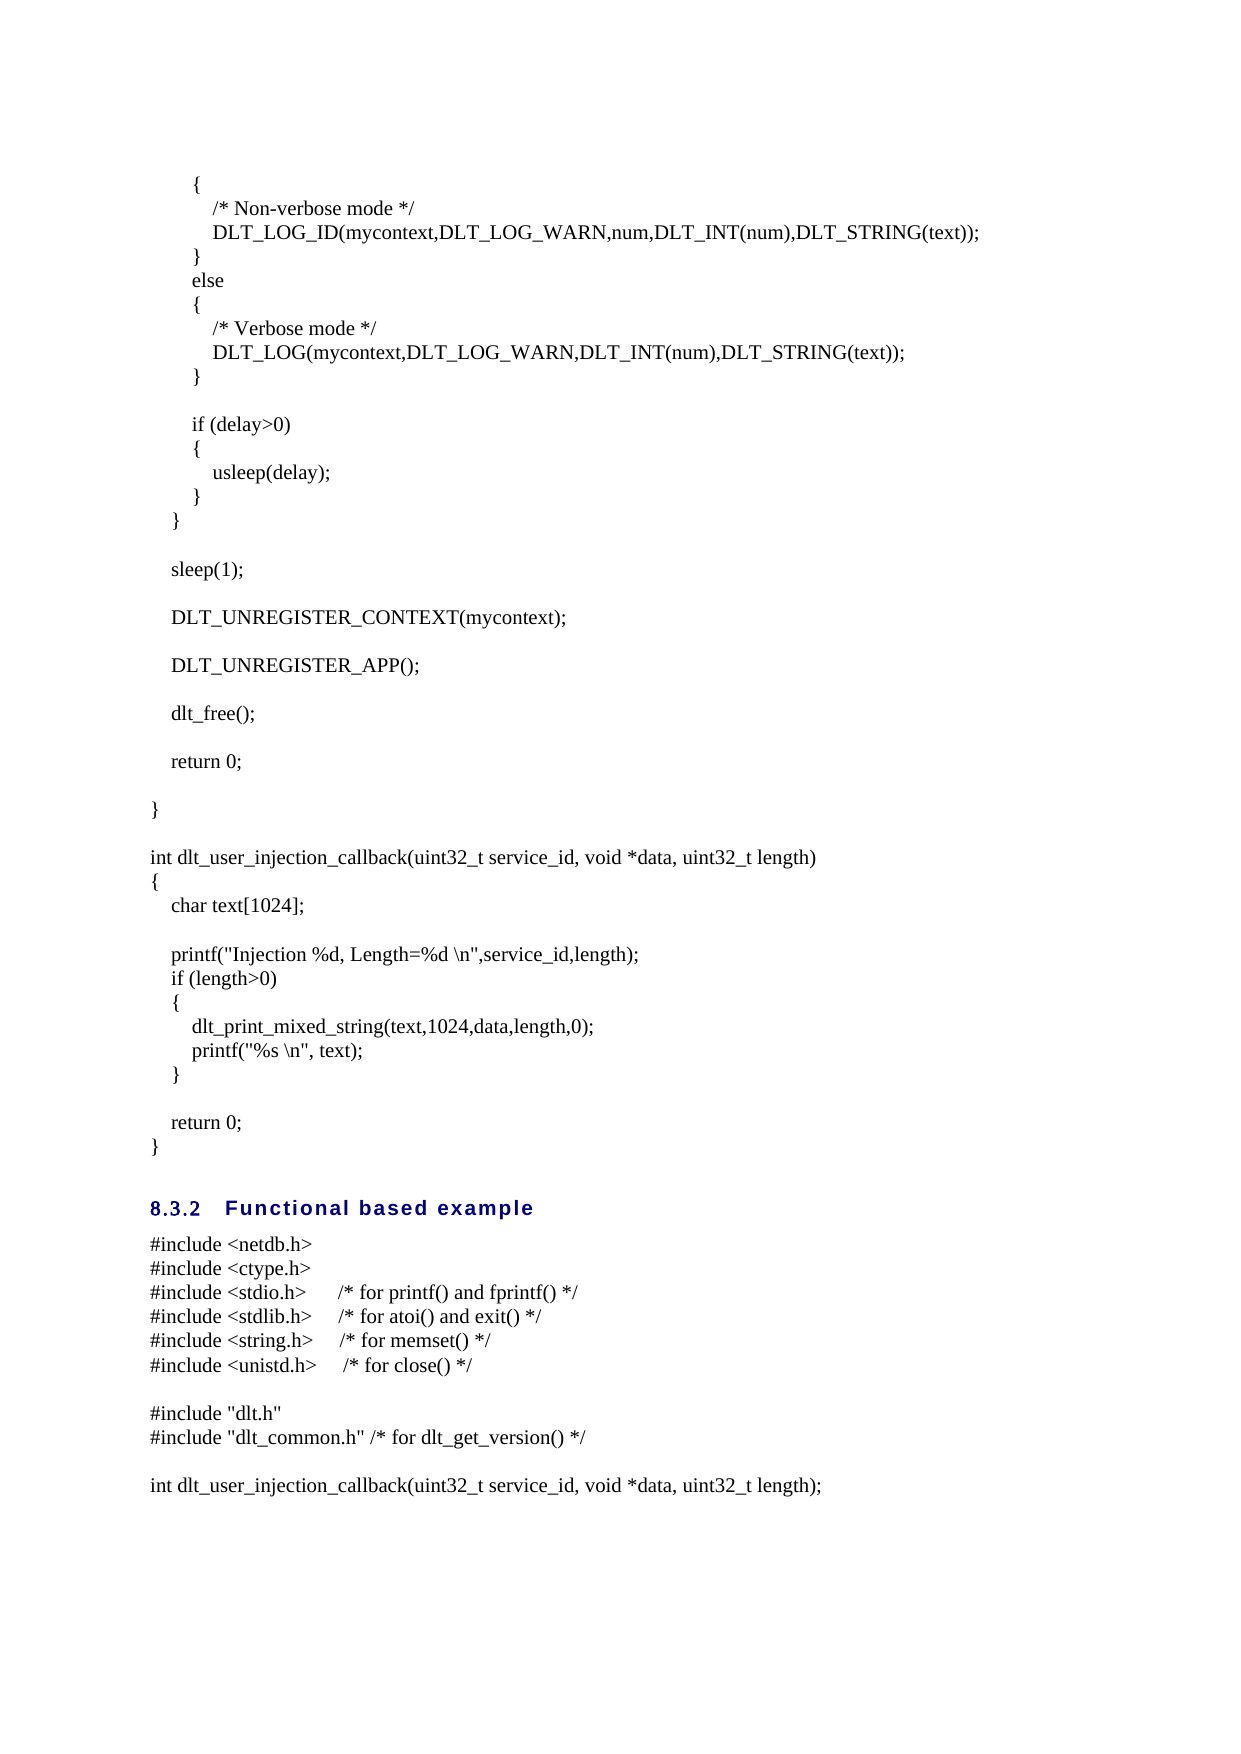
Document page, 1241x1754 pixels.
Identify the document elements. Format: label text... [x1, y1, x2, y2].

text if (delay>0) [150, 412, 1092, 436]
text dlt_print_mixed_string(text,1024,data,length,0); [150, 1014, 1092, 1038]
text else [150, 268, 1092, 292]
text #include "dlt_common.h" /* for dlt_get_version() */ [150, 1425, 1092, 1449]
text } [150, 484, 1092, 508]
text } [150, 797, 1092, 821]
text { [150, 869, 1092, 893]
text printf("Injection %d, Length=%d \n",service_id,length); [150, 942, 1092, 966]
text DLT_UNREGISTER_APP(); [150, 653, 1092, 677]
text #include <netdb.h> [150, 1232, 1092, 1256]
text #include <stdlib.h> /* for atoi() and exit() */ [150, 1304, 1092, 1328]
text char text[1024]; [150, 893, 1092, 917]
text #include <ctype.h> [150, 1256, 1092, 1280]
text return 0; [150, 1110, 1092, 1134]
text DLT_UNREGISTER_CONTEXT(mycontext); [150, 605, 1092, 629]
text int dlt_user_injection_callback(uint32_t service_id, void *data, uint32_t length) [150, 845, 1092, 869]
text } [150, 364, 1092, 388]
text { [150, 292, 1092, 316]
text /* Verbose mode */ [150, 316, 1092, 340]
text DLT_LOG_ID(mycontext,DLT_LOG_WARN,num,DLT_INT(num),DLT_STRING(text)); [150, 220, 1092, 244]
text dlt_free(); [150, 701, 1092, 725]
text } [150, 508, 1092, 532]
text { [150, 436, 1092, 460]
text #include "dlt.h" [150, 1401, 1092, 1425]
text DLT_LOG(mycontext,DLT_LOG_WARN,DLT_INT(num),DLT_STRING(text)); [150, 340, 1092, 364]
text } [150, 1062, 1092, 1086]
text #include <string.h> /* for memset() */ [150, 1328, 1092, 1352]
text { [150, 172, 1092, 196]
text if (length>0) [150, 966, 1092, 990]
text int dlt_user_injection_callback(uint32_t service_id, void *data, uint32_t length); [150, 1473, 1092, 1497]
subtitle Functional based example [150, 1196, 1092, 1220]
text /* Non-verbose mode */ [150, 196, 1092, 220]
text } [150, 244, 1092, 268]
text sleep(1); [150, 557, 1092, 581]
text #include <unistd.h> /* for close() */ [150, 1352, 1092, 1377]
text { [150, 990, 1092, 1014]
text printf("%s \n", text); [150, 1038, 1092, 1062]
text #include <stdio.h> /* for printf() and fprintf() */ [150, 1280, 1092, 1304]
text } [150, 1134, 1092, 1158]
text return 0; [150, 749, 1092, 773]
text usleep(delay); [150, 460, 1092, 484]
